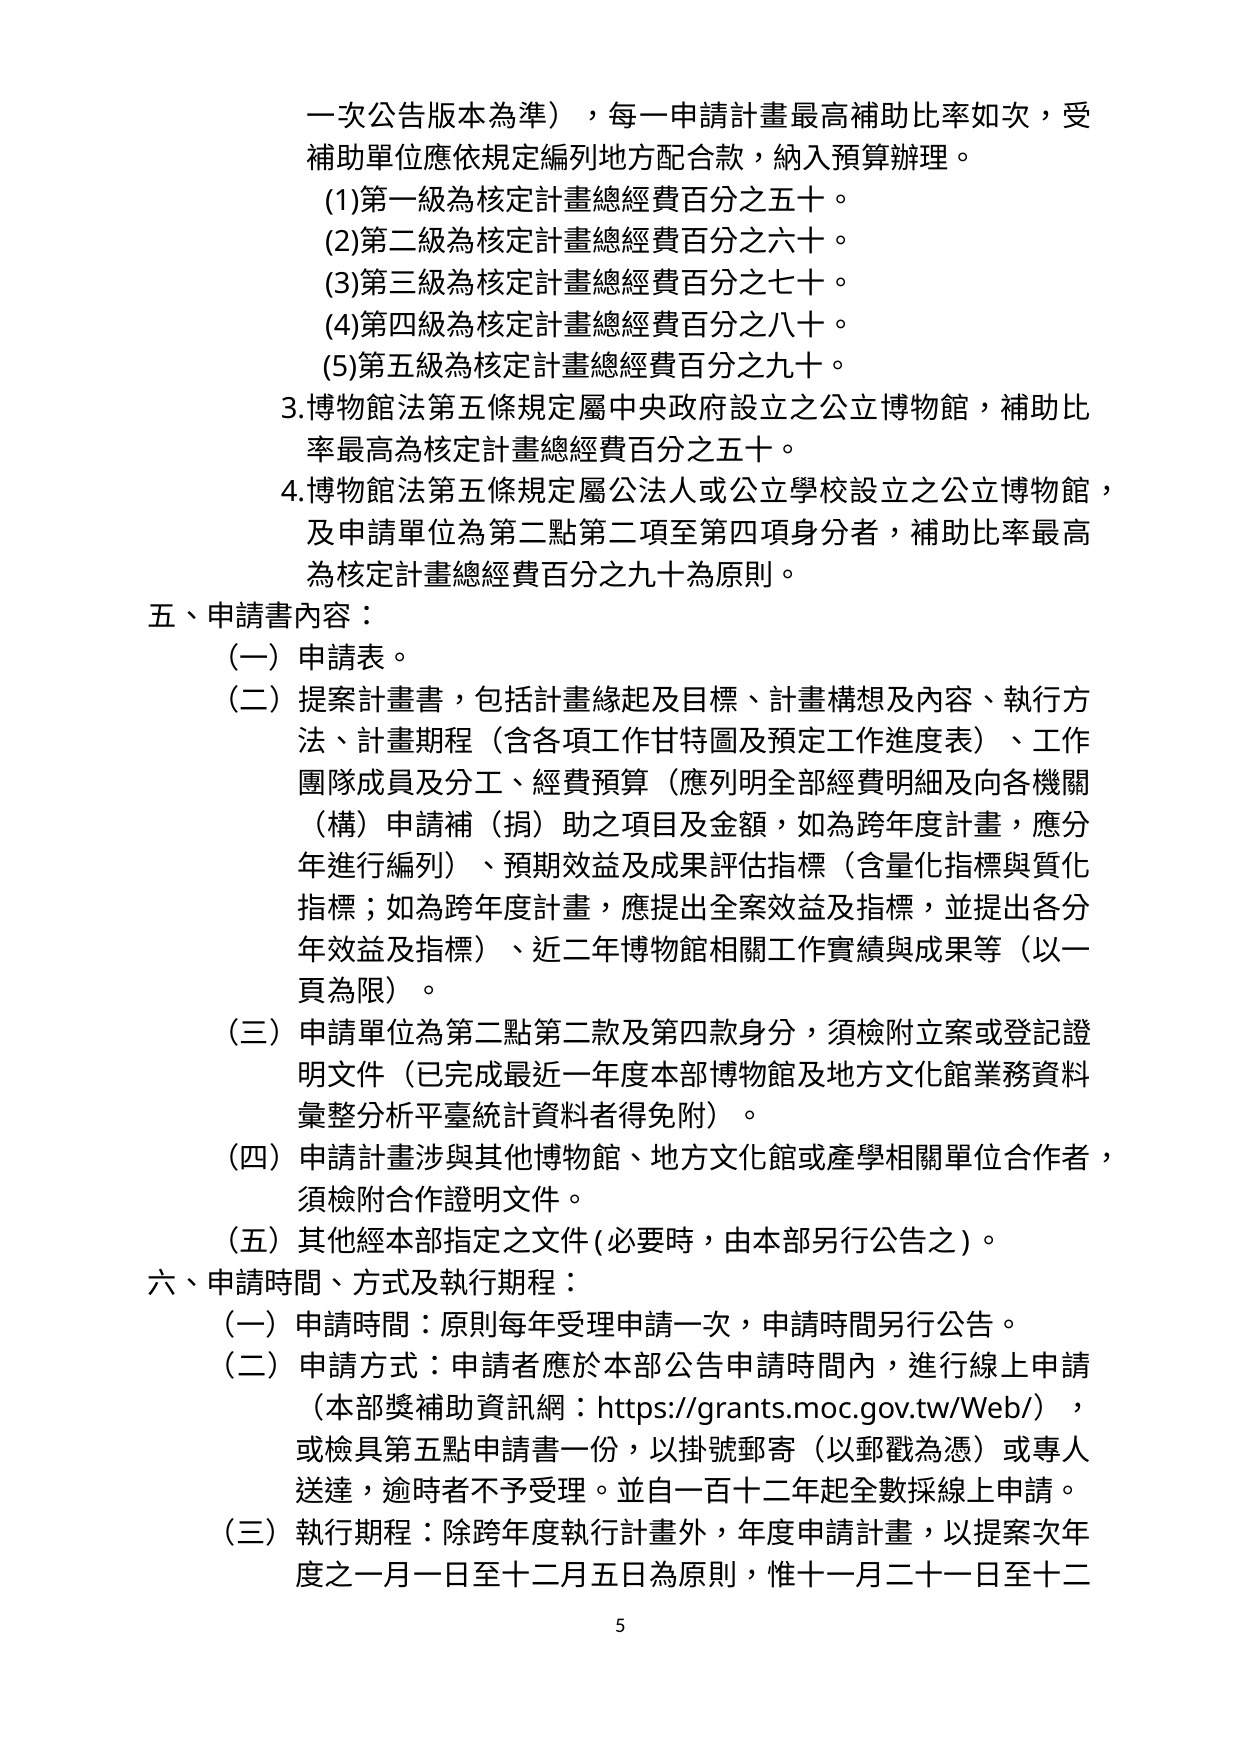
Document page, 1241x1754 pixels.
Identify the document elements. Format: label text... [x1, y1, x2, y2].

text 2.博物館法第五條規定屬直轄市政府、縣（市）政府、鄉（鎮、市）公所設立之公立博物館：依據行政院主計總處核定之直轄市及縣（市）政府財力分級級次（以行政院主計總處最近一次公告版本為準），每一申請計畫最高補助比率如次，受補助單位應依規定編列地方配合款，納入預算辦理。 [281, 93, 1092, 177]
text （一）申請時間：原則每年受理申請一次，申請時間另行公告。 [207, 1302, 1092, 1343]
text (4)第四級為核定計畫總經費百分之八十。 [325, 302, 1092, 343]
text 4.博物館法第五條規定屬公法人或公立學校設立之公立博物館，及申請單位為第二點第二項至第四項身分者，補助比率最高為核定計畫總經費百分之九十為原則。 [281, 468, 1092, 593]
text （四）申請計畫涉與其他博物館、地方文化館或產學相關單位合作者，須檢附合作證明文件。 [210, 1135, 1092, 1218]
text (3)第三級為核定計畫總經費百分之七十。 [325, 260, 1092, 302]
text 3.博物館法第五條規定屬中央政府設立之公立博物館，補助比率最高為核定計畫總經費百分之五十。 [281, 385, 1092, 468]
text (5)第五級為核定計畫總經費百分之九十。 [323, 343, 1092, 385]
text (2)第二級為核定計畫總經費百分之六十。 [325, 218, 1092, 260]
text （五）其他經本部指定之文件(必要時，由本部另行公告之)。 [210, 1218, 1092, 1260]
text （二）提案計畫書，包括計畫緣起及目標、計畫構想及內容、執行方法、計畫期程（含各項工作甘特圖及預定工作進度表）、工作團隊成員及分工、經費預算（應列明全部經費明細及向各機關（構）申請補（捐）助之項目及金額，如為跨年度計畫，應分年進行編列）、預期效益及成果評估指標（含量化指標與質化指標；如為跨年度計畫，應提出全案效益及指標，並提出各分年效益及指標）、近二年博物館相關工作實績與成果等（以一頁為限）。 [210, 677, 1092, 1010]
text 六、申請時間、方式及執行期程： [148, 1260, 1092, 1302]
text 五、申請書內容： [148, 593, 1092, 635]
text (1)第一級為核定計畫總經費百分之五十。 [325, 177, 1092, 218]
text （三）申請單位為第二點第二款及第四款身分，須檢附立案或登記證明文件（已完成最近一年度本部博物館及地方文化館業務資料彙整分析平臺統計資料者得免附）。 [210, 1010, 1092, 1135]
text （三）執行期程：除跨年度執行計畫外，年度申請計畫，以提案次年度之一月一日至十二月五日為原則，惟十一月二十一日至十二 [207, 1510, 1092, 1593]
text （一）申請表。 [210, 635, 1092, 677]
text （二）申請方式：申請者應於本部公告申請時間內，進行線上申請（本部獎補助資訊網：https://grants.moc.gov.tw/Web/），或檢具第五點申請書一份，以掛號郵寄（以郵戳為憑）或專人送達，逾時者不予受理。並自一百十二年起全數採線上申請。 [206, 1343, 1092, 1510]
